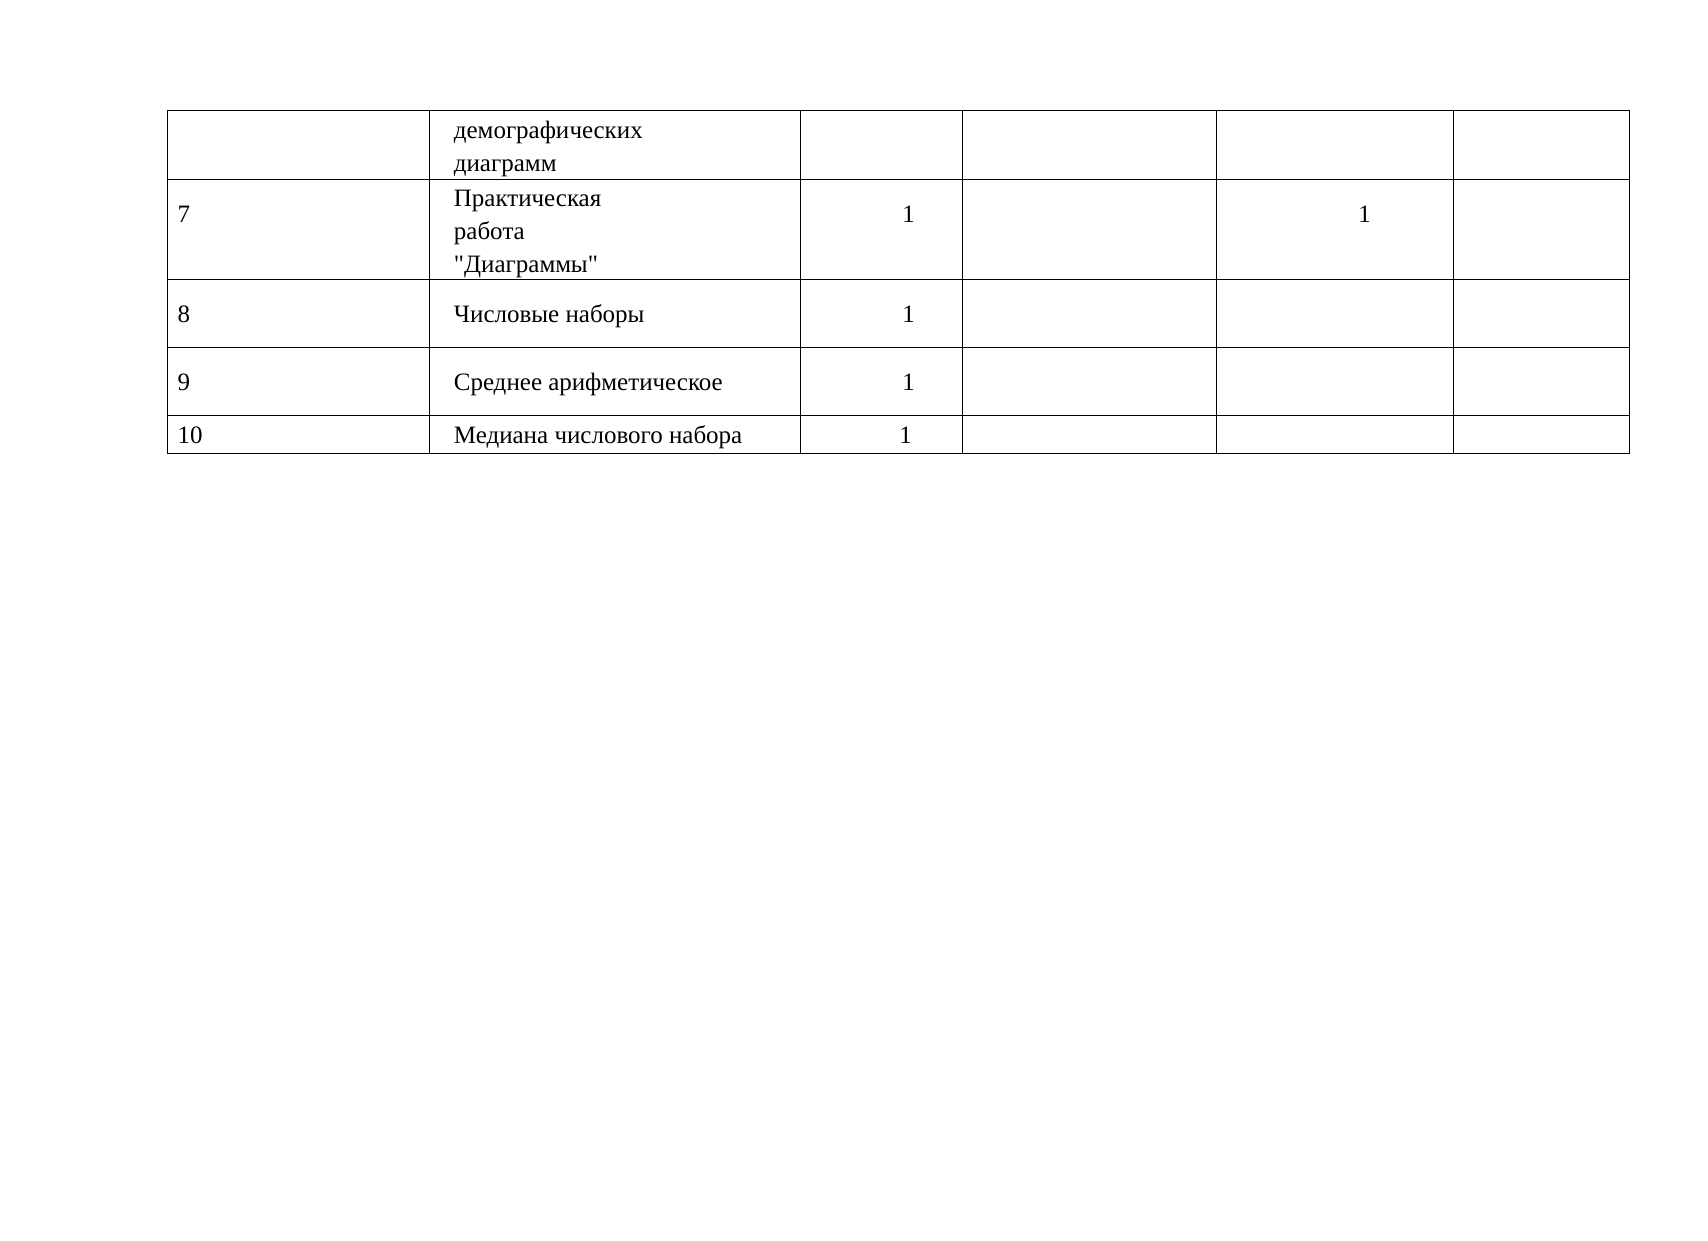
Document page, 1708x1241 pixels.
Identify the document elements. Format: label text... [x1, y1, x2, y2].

table_cell демографических диаграмм [430, 111, 800, 178]
table_cell [963, 111, 1216, 178]
table_cell [1217, 280, 1453, 347]
table_cell 9 [168, 348, 429, 415]
table_cell [963, 280, 1216, 347]
table_cell 8 [168, 280, 429, 347]
table_cell 1 [801, 416, 962, 453]
table_cell Медиана числового набора [430, 416, 800, 453]
table_cell [1454, 280, 1629, 347]
table_cell 1 [801, 180, 962, 279]
table_cell [168, 111, 429, 178]
table_cell [963, 180, 1216, 279]
table_cell 10 [168, 416, 429, 453]
table_cell [801, 111, 962, 178]
table_cell Практическая работа "Диаграммы" [430, 180, 800, 279]
table_cell Среднее арифметическое [430, 348, 800, 415]
table_cell [963, 348, 1216, 415]
table_cell Числовые наборы [430, 280, 800, 347]
table_cell [1454, 348, 1629, 415]
table_cell [1217, 348, 1453, 415]
table_cell 1 [801, 348, 962, 415]
table_cell [1454, 416, 1629, 453]
table_cell [1217, 416, 1453, 453]
table_cell [1454, 111, 1629, 178]
table_cell 1 [801, 280, 962, 347]
table_cell 7 [168, 180, 429, 279]
table_cell 1 [1217, 180, 1453, 279]
table_cell [1454, 180, 1629, 279]
table_cell [1217, 111, 1453, 178]
table_cell [963, 416, 1216, 453]
